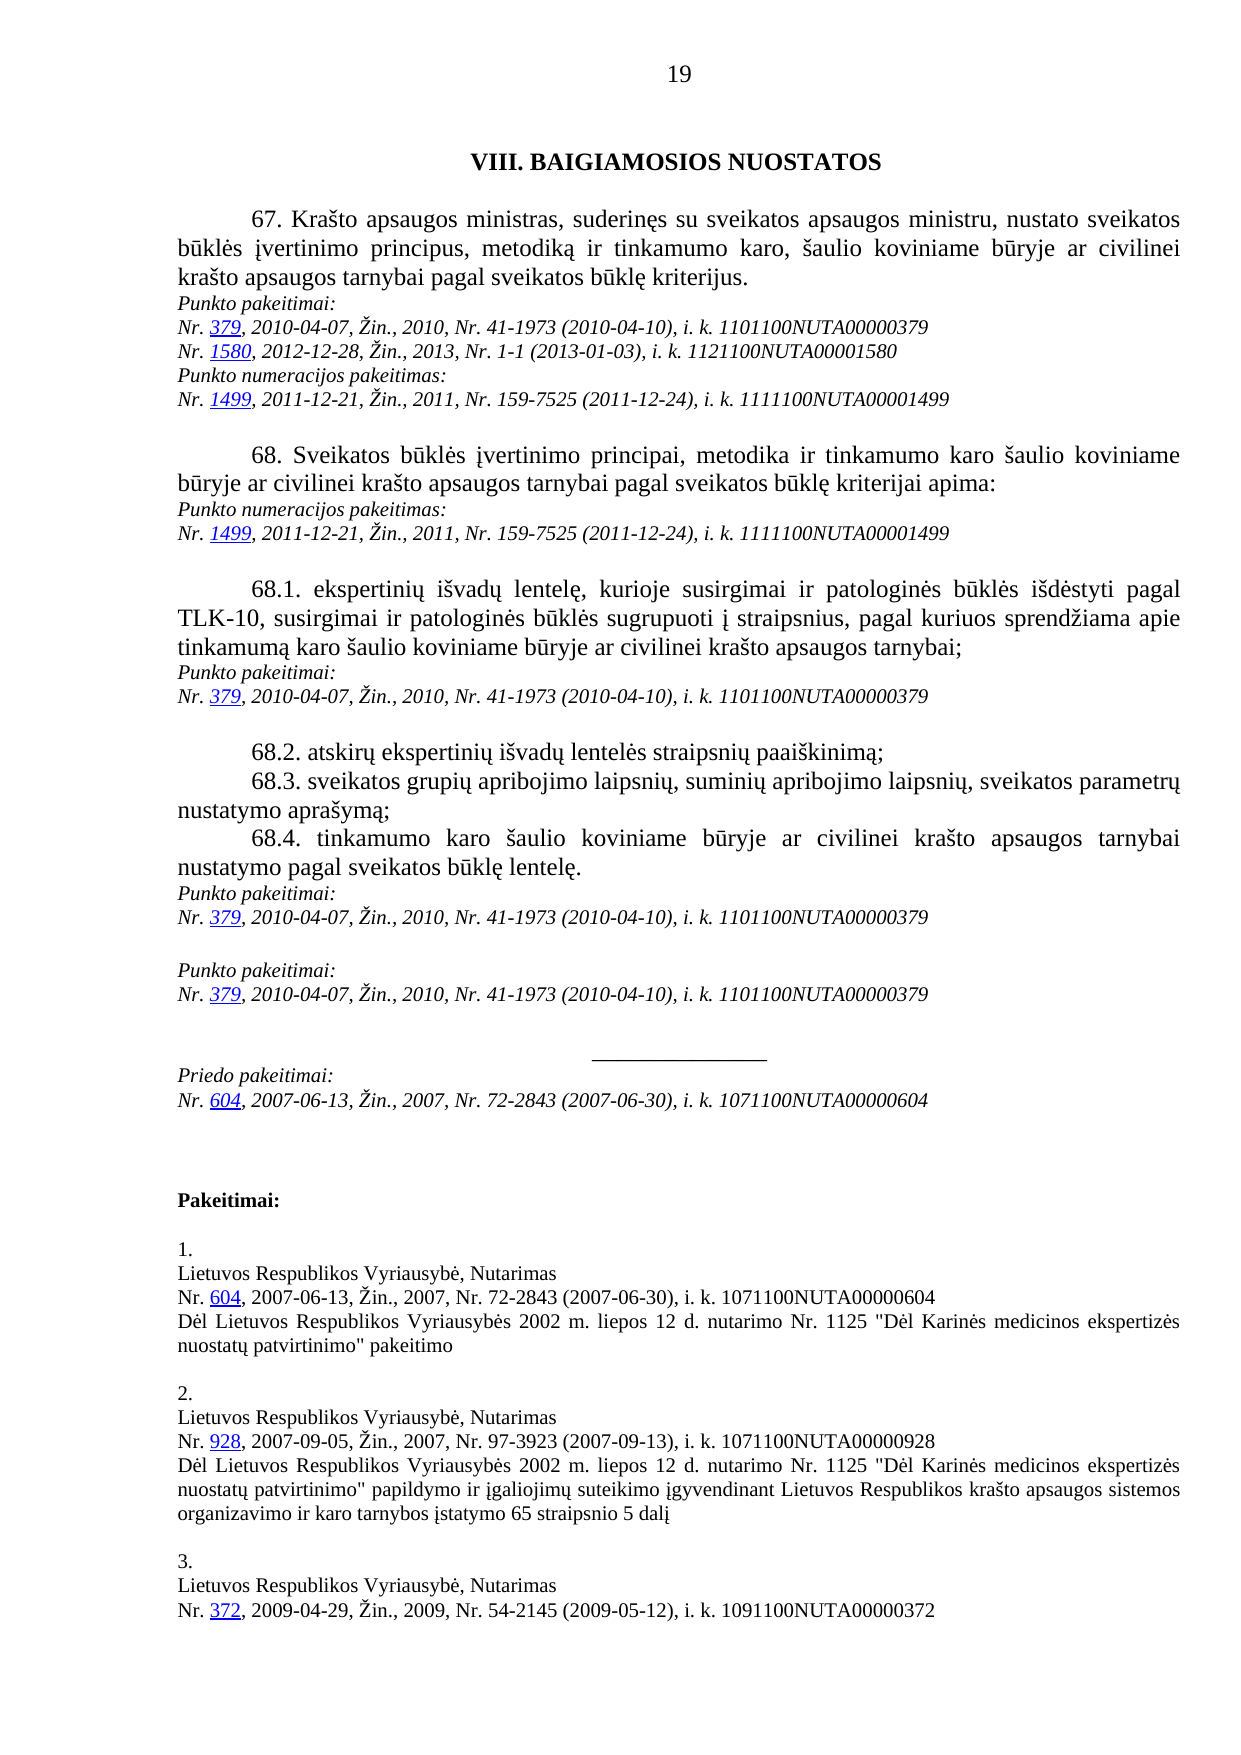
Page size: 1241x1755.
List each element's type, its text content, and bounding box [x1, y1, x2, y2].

text Punkto pakeitimai: [177, 881, 1181, 905]
text Dėl Lietuvos Respublikos Vyriausybės 2002 m. liepos 12 d. nutarimo Nr. 1125 "Dėl Karinės medicinos ekspertizės nuostatų patvirtinimo" papildymo ir įgaliojimų suteikimo įgyvendinant Lietuvos Respublikos krašto apsaugos sistemos organizavimo ir karo tarnybos įstatymo 65 straipsnio 5 dalį [177, 1453, 1181, 1525]
text Nr. 379, 2010-04-07, Žin., 2010, Nr. 41-1973 (2010-04-10), i. k. 1101100NUTA00000379 [177, 315, 1181, 339]
text 2. [177, 1381, 1181, 1405]
text 68.2. atskirų ekspertinių išvadų lentelės straipsnių paaiškinimą; [177, 737, 1181, 766]
text Dėl Lietuvos Respublikos Vyriausybės 2002 m. liepos 12 d. nutarimo Nr. 1125 "Dėl Karinės medicinos ekspertizės nuostatų patvirtinimo" pakeitimo [177, 1309, 1181, 1357]
text Priedo pakeitimai: [177, 1063, 1181, 1087]
text Nr. 1499, 2011-12-21, Žin., 2011, Nr. 159-7525 (2011-12-24), i. k. 1111100NUTA00001499 [177, 387, 1181, 411]
text 68.3. sveikatos grupių apribojimo laipsnių, suminių apribojimo laipsnių, sveikatos parametrų nustatymo aprašymą; [177, 766, 1181, 823]
text Pakeitimai: [177, 1188, 1181, 1212]
text 68.4. tinkamumo karo šaulio koviniame būryje ar civilinei krašto apsaugos tarnybai nustatymo pagal sveikatos būklę lentelę. [177, 823, 1181, 881]
text Nr. 379, 2010-04-07, Žin., 2010, Nr. 41-1973 (2010-04-10), i. k. 1101100NUTA00000379 [177, 982, 1181, 1006]
text 68.1. ekspertinių išvadų lentelę, kurioje susirgimai ir patologinės būklės išdėstyti pagal TLK-10, susirgimai ir patologinės būklės sugrupuoti į straipsnius, pagal kuriuos sprendžiama apie tinkamumą karo šaulio koviniame būryje ar civilinei krašto apsaugos tarnybai; [177, 574, 1181, 660]
text Lietuvos Respublikos Vyriausybė, Nutarimas [177, 1573, 1181, 1597]
text Nr. 379, 2010-04-07, Žin., 2010, Nr. 41-1973 (2010-04-10), i. k. 1101100NUTA00000379 [177, 684, 1181, 708]
text Lietuvos Respublikos Vyriausybė, Nutarimas [177, 1261, 1181, 1285]
text Nr. 928, 2007-09-05, Žin., 2007, Nr. 97-3923 (2007-09-13), i. k. 1071100NUTA00000928 [177, 1429, 1181, 1453]
text Punkto numeracijos pakeitimas: [177, 363, 1181, 387]
text Punkto numeracijos pakeitimas: [177, 497, 1181, 521]
text VIII. BAIGIAMOSIOS NUOSTATOS [177, 147, 1181, 176]
text Punkto pakeitimai: [177, 958, 1181, 982]
text Lietuvos Respublikos Vyriausybė, Nutarimas [177, 1405, 1181, 1429]
text 67. Krašto apsaugos ministras, suderinęs su sveikatos apsaugos ministru, nustato sveikatos būklės įvertinimo principus, metodiką ir tinkamumo karo, šaulio koviniame būryje ar civilinei krašto apsaugos tarnybai pagal sveikatos būklę kriterijus. [177, 204, 1181, 291]
text 3. [177, 1549, 1181, 1573]
text Nr. 1499, 2011-12-21, Žin., 2011, Nr. 159-7525 (2011-12-24), i. k. 1111100NUTA00001499 [177, 521, 1181, 545]
text Nr. 604, 2007-06-13, Žin., 2007, Nr. 72-2843 (2007-06-30), i. k. 1071100NUTA00000604 [177, 1285, 1181, 1309]
text 1. [177, 1237, 1181, 1261]
text Nr. 372, 2009-04-29, Žin., 2009, Nr. 54-2145 (2009-05-12), i. k. 1091100NUTA00000372 [177, 1597, 1181, 1622]
text Nr. 604, 2007-06-13, Žin., 2007, Nr. 72-2843 (2007-06-30), i. k. 1071100NUTA00000604 [177, 1087, 1181, 1112]
text Nr. 1580, 2012-12-28, Žin., 2013, Nr. 1-1 (2013-01-03), i. k. 1121100NUTA00001580 [177, 339, 1181, 363]
text Punkto pakeitimai: [177, 660, 1181, 684]
text Nr. 379, 2010-04-07, Žin., 2010, Nr. 41-1973 (2010-04-10), i. k. 1101100NUTA00000379 [177, 905, 1181, 929]
text ______________ [177, 1035, 1181, 1063]
text 68. Sveikatos būklės įvertinimo principai, metodika ir tinkamumo karo šaulio koviniame būryje ar civilinei krašto apsaugos tarnybai pagal sveikatos būklę kriterijai apima: [177, 440, 1181, 497]
text Punkto pakeitimai: [177, 291, 1181, 315]
